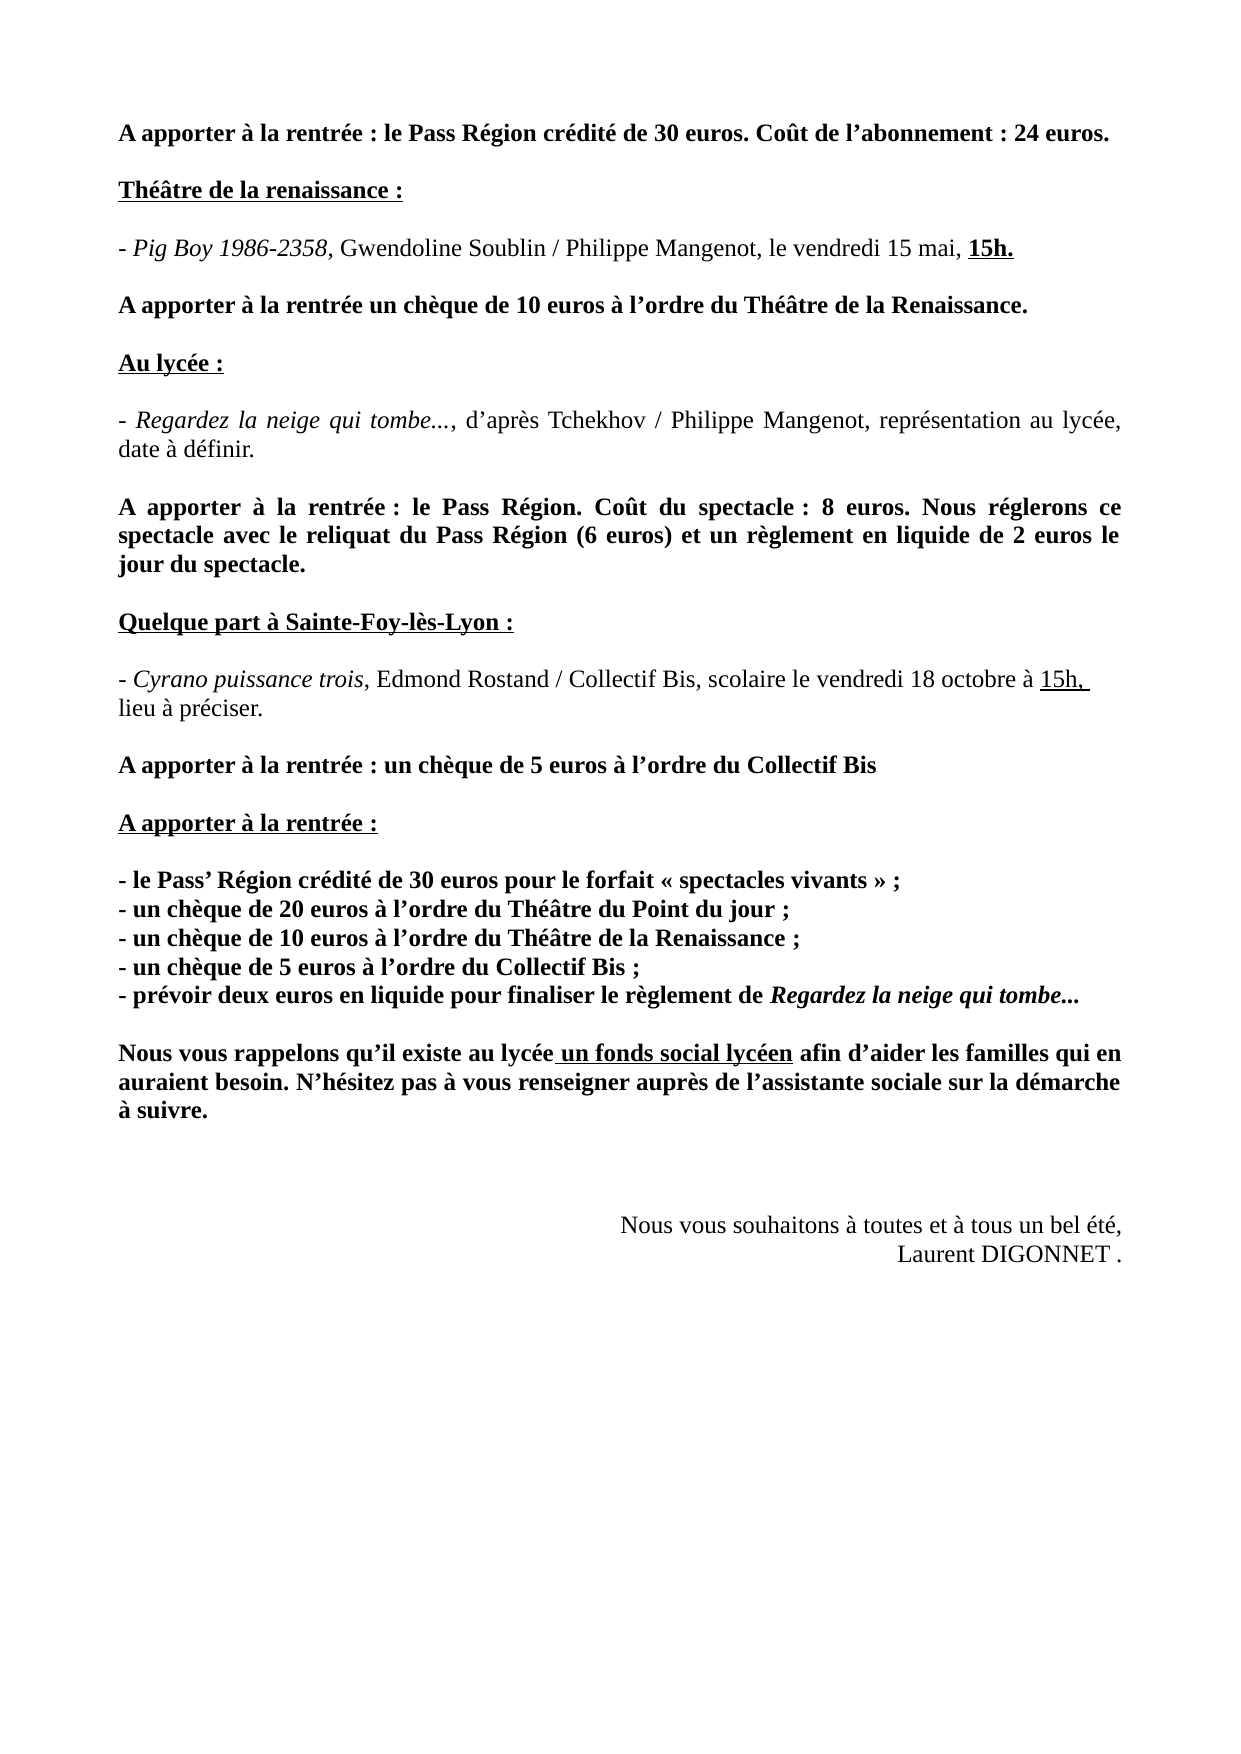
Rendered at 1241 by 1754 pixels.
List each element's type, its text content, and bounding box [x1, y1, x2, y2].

text - Cyrano puissance trois, Edmond Rostand / Collectif Bis, scolaire le vendredi 18 octobre à 15h, lieu à préciser. [118, 664, 1122, 722]
text Laurent DIGONNET . [118, 1239, 1122, 1268]
text A apporter à la rentrée un chèque de 10 euros à l’ordre du Théâtre de la Renaissance. [118, 291, 1122, 319]
text - prévoir deux euros en liquide pour finaliser le règlement de Regardez la neige qui tombe... [118, 981, 1122, 1009]
text - un chèque de 20 euros à l’ordre du Théâtre du Point du jour ; [118, 894, 1122, 923]
text A apporter à la rentrée : le Pass Région crédité de 30 euros. Coût de l’abonnement : 24 euros. [118, 118, 1122, 147]
text A apporter à la rentrée : un chèque de 5 euros à l’ordre du Collectif Bis [118, 751, 1122, 779]
text - un chèque de 5 euros à l’ordre du Collectif Bis ; [118, 952, 1122, 981]
text Quelque part à Sainte-Foy-lès-Lyon : [118, 607, 1122, 636]
text Nous vous souhaitons à toutes et à tous un bel été, [118, 1211, 1122, 1239]
text - un chèque de 10 euros à l’ordre du Théâtre de la Renaissance ; [118, 923, 1122, 952]
text Au lycée : [118, 348, 1122, 377]
text A apporter à la rentrée : le Pass Région. Coût du spectacle : 8 euros. Nous réglerons ce spectacle avec le reliquat du Pass Région (6 euros) et un règlement en liquide de 2 euros le jour du spectacle. [118, 492, 1122, 578]
text A apporter à la rentrée : [118, 808, 1122, 837]
text - Pig Boy 1986-2358, Gwendoline Soublin / Philippe Mangenot, le vendredi 15 mai, 15h. [118, 233, 1122, 262]
text - Regardez la neige qui tombe..., d’après Tchekhov / Philippe Mangenot, représentation au lycée, date à définir. [118, 406, 1122, 463]
text Nous vous rappelons qu’il existe au lycée un fonds social lycéen afin d’aider les familles qui en auraient besoin. N’hésitez pas à vous renseigner auprès de l’assistante sociale sur la démarche à suivre. [118, 1038, 1122, 1124]
text - le Pass’ Région crédité de 30 euros pour le forfait « spectacles vivants » ; [118, 866, 1122, 894]
text Théâtre de la renaissance : [118, 176, 1122, 204]
